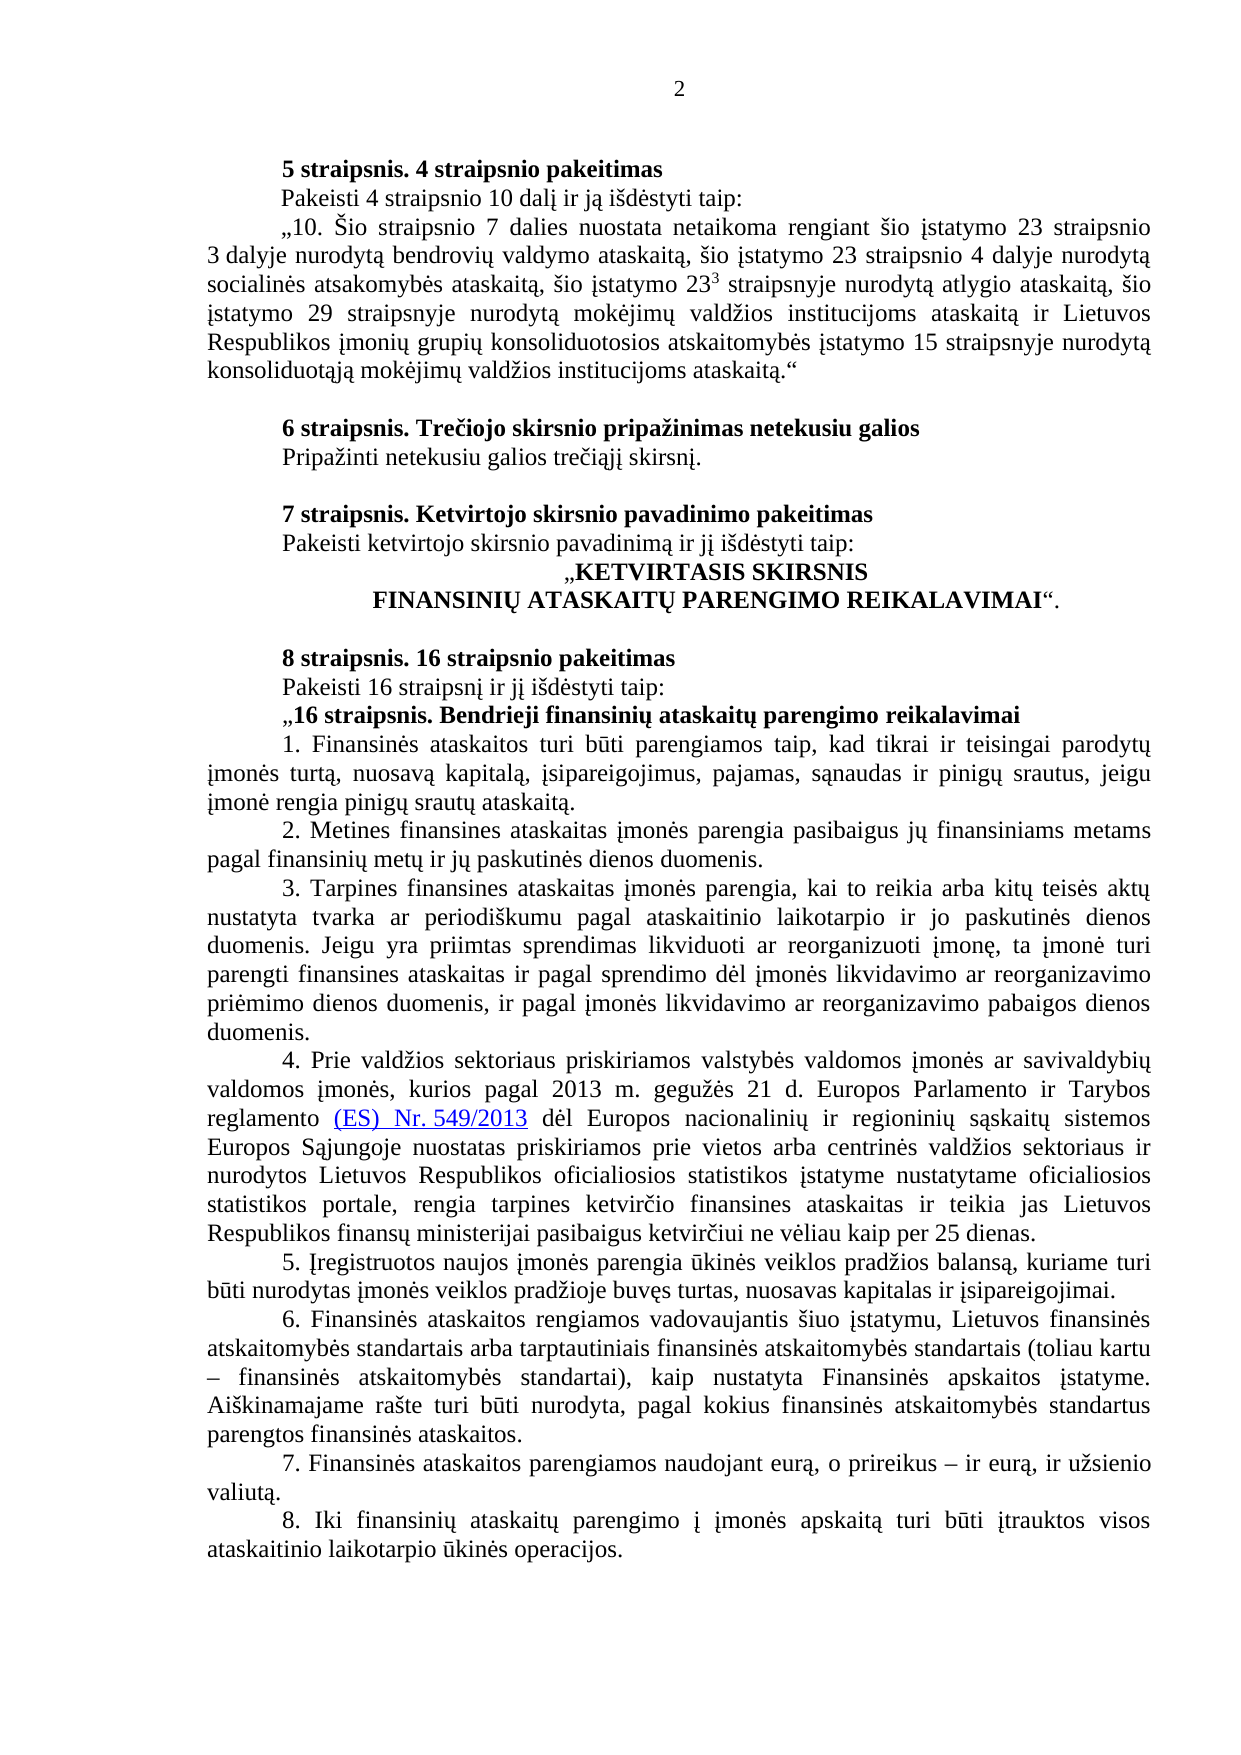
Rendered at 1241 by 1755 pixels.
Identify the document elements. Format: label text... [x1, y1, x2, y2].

text Pakeisti 4 straipsnio 10 dalį ir ją išdėstyti taip: [207, 183, 1152, 212]
text Pakeisti ketvirtojo skirsnio pavadinimą ir jį išdėstyti taip: [207, 528, 1152, 557]
text Pripažinti netekusiu galios trečiąjį skirsnį. [207, 442, 1152, 470]
text 5. Įregistruotos naujos įmonės parengia ūkinės veiklos pradžios balansą, kuriame turi būti nurodytas įmonės veiklos pradžioje buvęs turtas, nuosavas kapitalas ir įsipareigojimai. [207, 1247, 1152, 1304]
text 6. Finansinės ataskaitos rengiamos vadovaujantis šiuo įstatymu, Lietuvos finansinės atskaitomybės standartais arba tarptautiniais finansinės atskaitomybės standartais (toliau kartu – finansinės atskaitomybės standartai), kaip nustatyta Finansinės apskaitos įstatyme. Aiškinamajame rašte turi būti nurodyta, pagal kokius finansinės atskaitomybės standartus parengtos finansinės ataskaitos. [207, 1304, 1152, 1448]
text „KETVIRTASIS SKIRSNIS [281, 557, 1152, 585]
text FINANSINIŲ ATASKAITŲ PARENGIMO REIKALAVIMAI“. [281, 585, 1152, 614]
text 8 straipsnis. 16 straipsnio pakeitimas [207, 643, 1152, 672]
text 4. Prie valdžios sektoriaus priskiriamos valstybės valdomos įmonės ar savivaldybių valdomos įmonės, kurios pagal 2013 m. gegužės 21 d. Europos Parlamento ir Tarybos reglamento (ES) Nr. 549/2013 dėl Europos nacionalinių ir regioninių sąskaitų sistemos Europos Sąjungoje nuostatas priskiriamos prie vietos arba centrinės valdžios sektoriaus ir nurodytos Lietuvos Respublikos oficialiosios statistikos įstatyme nustatytame oficialiosios statistikos portale, rengia tarpines ketvirčio finansines ataskaitas ir teikia jas Lietuvos Respublikos finansų ministerijai pasibaigus ketvirčiui ne vėliau kaip per 25 dienas. [207, 1045, 1152, 1247]
text 7 straipsnis. Ketvirtojo skirsnio pavadinimo pakeitimas [207, 499, 1152, 528]
text 2. Metines finansines ataskaitas įmonės parengia pasibaigus jų finansiniams metams pagal finansinių metų ir jų paskutinės dienos duomenis. [207, 815, 1152, 873]
text „16 straipsnis. Bendrieji finansinių ataskaitų parengimo reikalavimai [207, 700, 1152, 729]
text „10. Šio straipsnio 7 dalies nuostata netaikoma rengiant šio įstatymo 23 straipsnio 3 dalyje nurodytą bendrovių valdymo ataskaitą, šio įstatymo 23 straipsnio 4 dalyje nurodytą socialinės atsakomybės ataskaitą, šio įstatymo 233 straipsnyje nurodytą atlygio ataskaitą, šio įstatymo 29 straipsnyje nurodytą mokėjimų valdžios institucijoms ataskaitą ir Lietuvos Respublikos įmonių grupių konsoliduotosios atskaitomybės įstatymo 15 straipsnyje nurodytą konsoliduotąją mokėjimų valdžios institucijoms ataskaitą.“ [207, 212, 1152, 384]
text 8. Iki finansinių ataskaitų parengimo į įmonės apskaitą turi būti įtrauktos visos ataskaitinio laikotarpio ūkinės operacijos. [207, 1505, 1152, 1563]
text Pakeisti 16 straipsnį ir jį išdėstyti taip: [207, 672, 1152, 700]
text 3. Tarpines finansines ataskaitas įmonės parengia, kai to reikia arba kitų teisės aktų nustatyta tvarka ar periodiškumu pagal ataskaitinio laikotarpio ir jo paskutinės dienos duomenis. Jeigu yra priimtas sprendimas likviduoti ar reorganizuoti įmonę, ta įmonė turi parengti finansines ataskaitas ir pagal sprendimo dėl įmonės likvidavimo ar reorganizavimo priėmimo dienos duomenis, ir pagal įmonės likvidavimo ar reorganizavimo pabaigos dienos duomenis. [207, 873, 1152, 1045]
text 7. Finansinės ataskaitos parengiamos naudojant eurą, o prireikus – ir eurą, ir užsienio valiutą. [207, 1448, 1152, 1505]
text 5 straipsnis. 4 straipsnio pakeitimas [207, 154, 1152, 183]
text 6 straipsnis. Trečiojo skirsnio pripažinimas netekusiu galios [207, 413, 1152, 442]
text 1. Finansinės ataskaitos turi būti parengiamos taip, kad tikrai ir teisingai parodytų įmonės turtą, nuosavą kapitalą, įsipareigojimus, pajamas, sąnaudas ir pinigų srautus, jeigu įmonė rengia pinigų srautų ataskaitą. [207, 729, 1152, 815]
